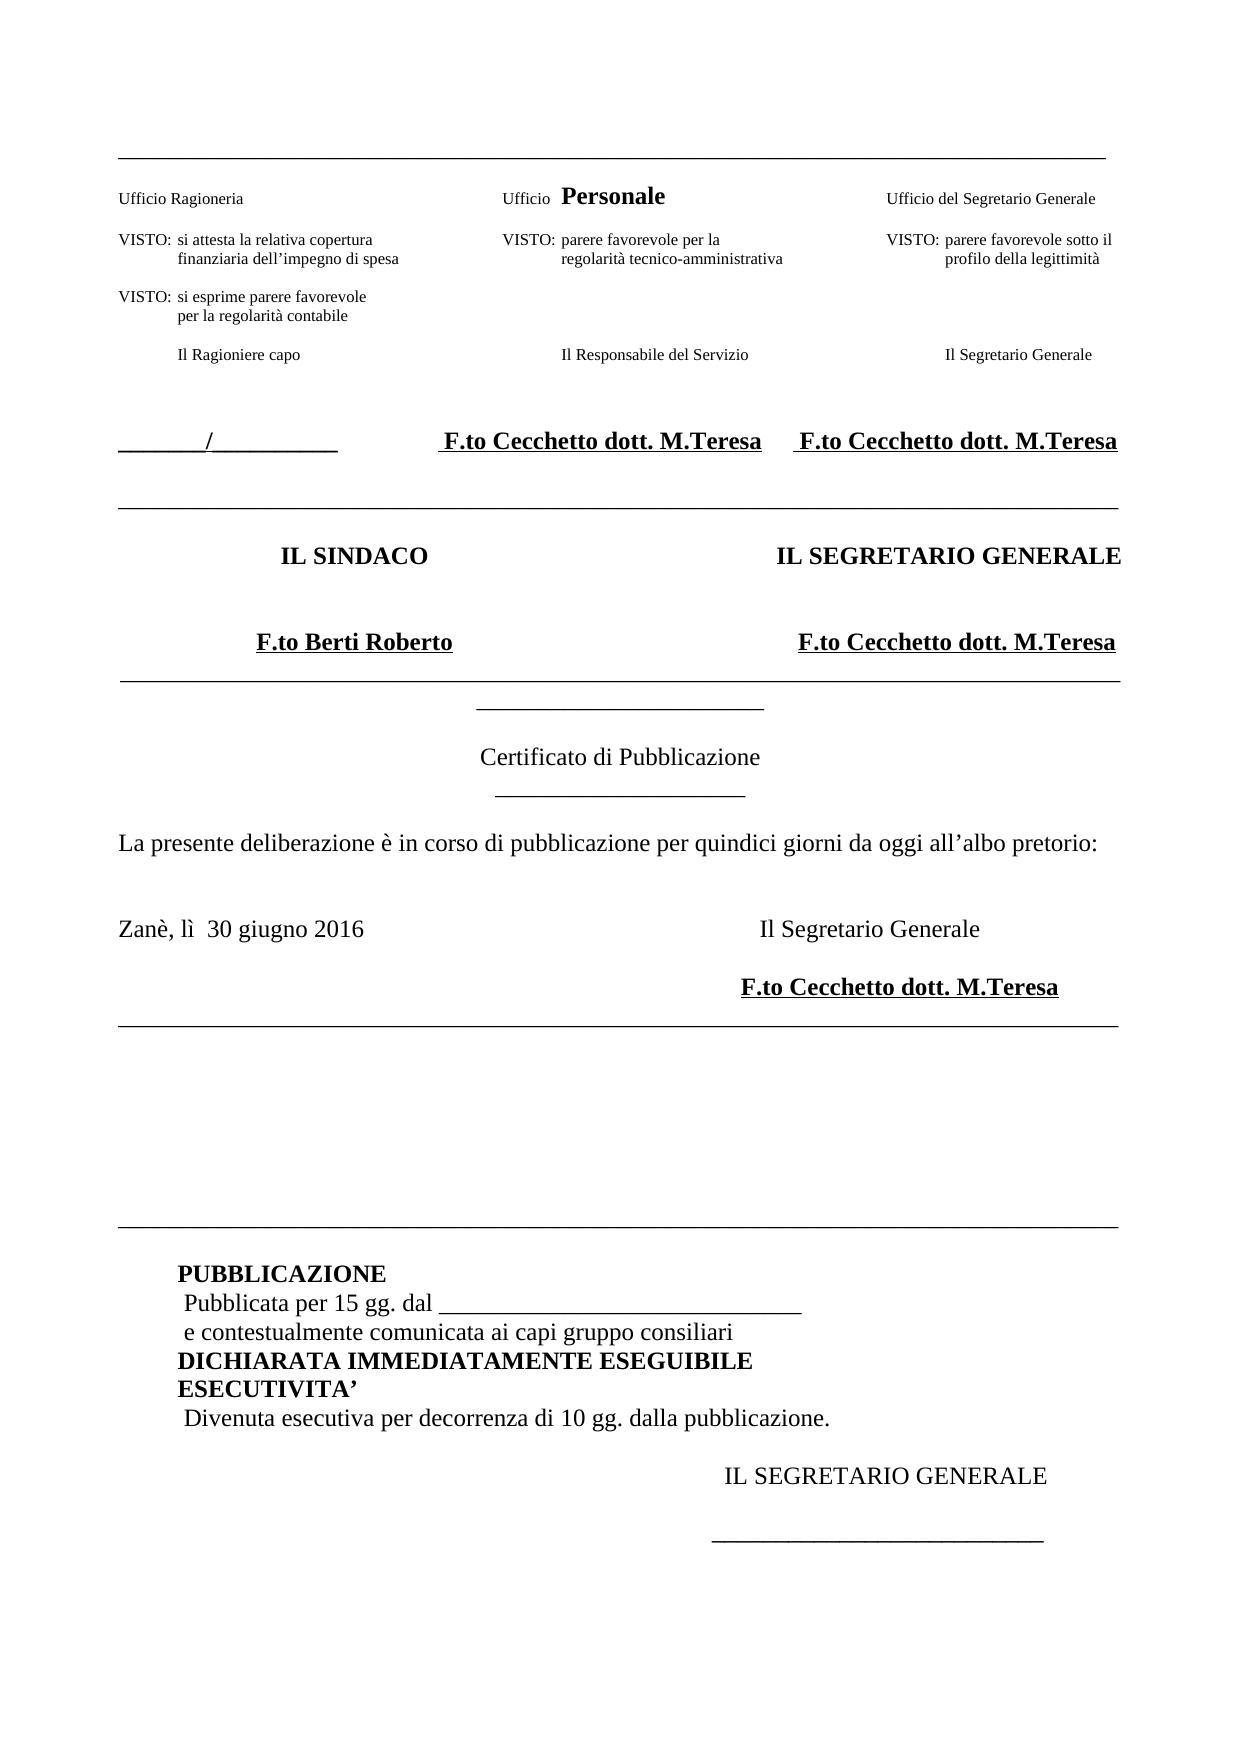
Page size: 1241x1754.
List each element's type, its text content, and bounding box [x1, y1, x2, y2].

text Il Ragioniere capo Il Responsabile del Servizio Il Segretario Generale [118, 344, 1122, 363]
text _______________________________________________________________________________________________________ [118, 656, 1122, 713]
text _______/__________ F.to Cecchetto dott. M.Teresa F.to Cecchetto dott. M.Teresa [118, 426, 1122, 454]
text Ufficio Ragioneria Ufficio Personale Ufficio del Segretario Generale [118, 181, 1122, 210]
text F.to Cecchetto dott. M.Teresa [118, 972, 1122, 1001]
text VISTO: si attesta la relativa copertura VISTO: parere favorevole per la VISTO: parere favorevole sotto il [118, 229, 1122, 248]
text ________________________________________________________________________________ [118, 1202, 1122, 1231]
text VISTO: si esprime parere favorevole [118, 287, 1122, 306]
text DICHIARATA IMMEDIATAMENTE ESEGUIBILE [118, 1346, 1122, 1374]
text ________________________________________________________________________________ [118, 483, 1122, 512]
text Pubblicata per 15 gg. dal _____________________________ [118, 1288, 1122, 1317]
text ____________________ [118, 771, 1122, 799]
text Zanè, lì 30 giugno 2016 Il Segretario Generale [118, 914, 1122, 943]
text finanziaria dell’impegno di spesa regolarità tecnico-amministrativa profilo della legittimità [118, 248, 1122, 268]
text per la regolarità contabile [118, 306, 1122, 325]
text Divenuta esecutiva per decorrenza di 10 gg. dalla pubblicazione. [118, 1403, 1122, 1432]
text PUBBLICAZIONE [118, 1259, 1122, 1288]
text __________________________ [118, 1518, 1122, 1543]
text e contestualmente comunicata ai capi gruppo consiliari [118, 1317, 1122, 1346]
text ________________________________________________________________________________ [118, 1001, 1122, 1029]
text _______________________________________________________________________________ [118, 133, 1122, 162]
text F.to Berti Roberto F.to Cecchetto dott. M.Teresa [118, 627, 1122, 656]
text La presente deliberazione è in corso di pubblicazione per quindici giorni da oggi all’albo pretorio: [118, 828, 1122, 857]
text IL SEGRETARIO GENERALE [118, 1461, 1122, 1489]
text Certificato di Pubblicazione [118, 742, 1122, 771]
text IL SINDACO IL SEGRETARIO GENERALE [118, 541, 1122, 569]
text ESECUTIVITA’ [118, 1374, 1122, 1403]
